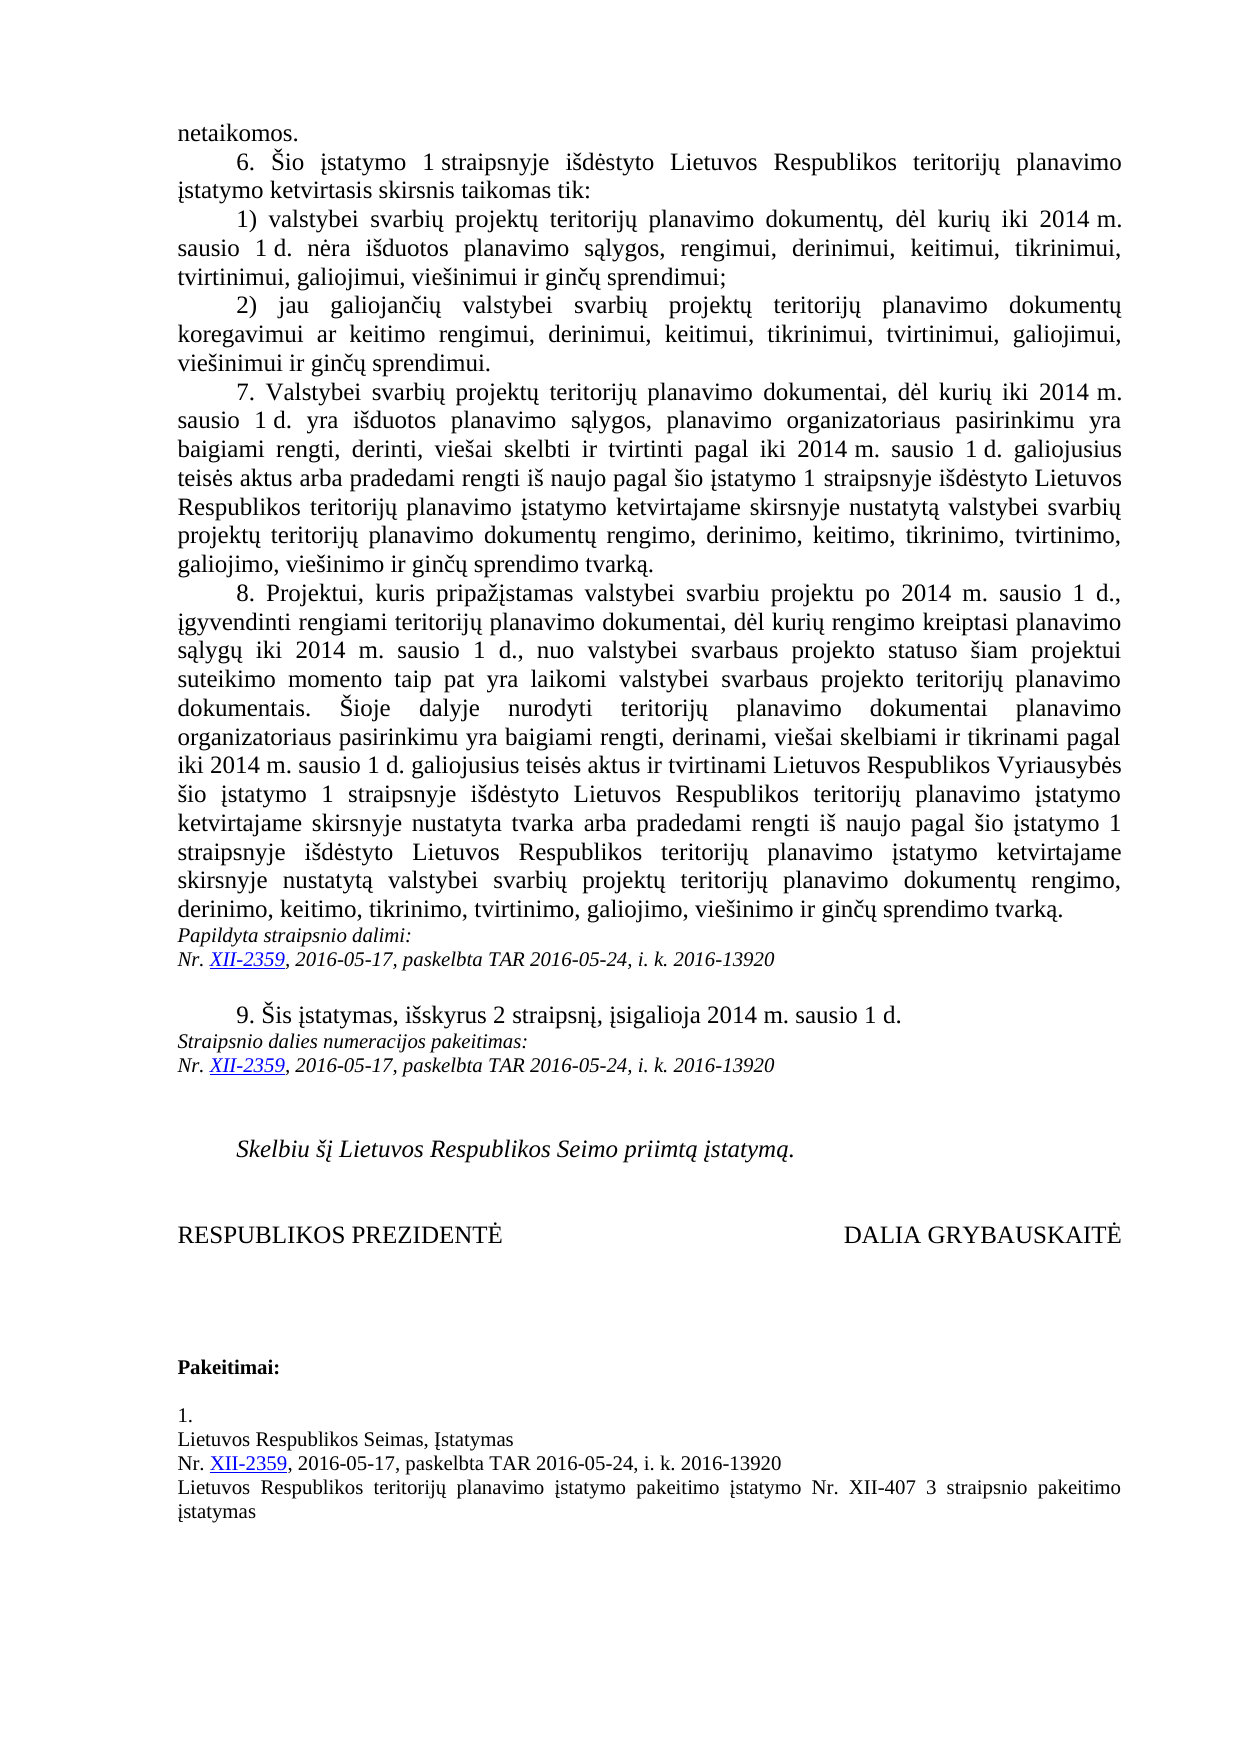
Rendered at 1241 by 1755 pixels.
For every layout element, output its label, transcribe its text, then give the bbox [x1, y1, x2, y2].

text 2) jau galiojančių valstybei svarbių projektų teritorijų planavimo dokumentų koregavimui ar keitimo rengimui, derinimui, keitimui, tikrinimui, tvirtinimui, galiojimui, viešinimui ir ginčų sprendimui. [177, 291, 1122, 377]
text 8. Projektui, kuris pripažįstamas valstybei svarbiu projektu po 2014 m. sausio 1 d., įgyvendinti rengiami teritorijų planavimo dokumentai, dėl kurių rengimo kreiptasi planavimo sąlygų iki 2014 m. sausio 1 d., nuo valstybei svarbaus projekto statuso šiam projektui suteikimo momento taip pat yra laikomi valstybei svarbaus projekto teritorijų planavimo dokumentais. Šioje dalyje nurodyti teritorijų planavimo dokumentai planavimo organizatoriaus pasirinkimu yra baigiami rengti, derinami, viešai skelbiami ir tikrinami pagal iki 2014 m. sausio 1 d. galiojusius teisės aktus ir tvirtinami Lietuvos Respublikos Vyriausybės šio įstatymo 1 straipsnyje išdėstyto Lietuvos Respublikos teritorijų planavimo įstatymo ketvirtajame skirsnyje nustatyta tvarka arba pradedami rengti iš naujo pagal šio įstatymo 1 straipsnyje išdėstyto Lietuvos Respublikos teritorijų planavimo įstatymo ketvirtajame skirsnyje nustatytą valstybei svarbių projektų teritorijų planavimo dokumentų rengimo, derinimo, keitimo, tikrinimo, tvirtinimo, galiojimo, viešinimo ir ginčų sprendimo tvarką. [177, 578, 1122, 923]
text Lietuvos Respublikos teritorijų planavimo įstatymo pakeitimo įstatymo Nr. XII-407 3 straipsnio pakeitimo įstatymas [177, 1475, 1122, 1523]
text Nr. XII-2359, 2016-05-17, paskelbta TAR 2016-05-24, i. k. 2016-13920 [177, 1451, 1122, 1475]
text 7. Valstybei svarbių projektų teritorijų planavimo dokumentai, dėl kurių iki 2014 m. sausio 1 d. yra išduotos planavimo sąlygos, planavimo organizatoriaus pasirinkimu yra baigiami rengti, derinti, viešai skelbti ir tvirtinti pagal iki 2014 m. sausio 1 d. galiojusius teisės aktus arba pradedami rengti iš naujo pagal šio įstatymo 1 straipsnyje išdėstyto Lietuvos Respublikos teritorijų planavimo įstatymo ketvirtajame skirsnyje nustatytą valstybei svarbių projektų teritorijų planavimo dokumentų rengimo, derinimo, keitimo, tikrinimo, tvirtinimo, galiojimo, viešinimo ir ginčų sprendimo tvarką. [177, 377, 1122, 578]
text Straipsnio dalies numeracijos pakeitimas: [177, 1029, 1122, 1053]
text 9. Šis įstatymas, išskyrus 2 straipsnį, įsigalioja 2014 m. sausio 1 d. [177, 1000, 1122, 1029]
text RESPUBLIKOS PREZIDENTĖ DALIA GRYBAUSKAITĖ [177, 1221, 1122, 1249]
text Nr. XII-2359, 2016-05-17, paskelbta TAR 2016-05-24, i. k. 2016-13920 [177, 1053, 1122, 1077]
text Papildyta straipsnio dalimi: [177, 923, 1122, 947]
text 1. [177, 1403, 1122, 1427]
text Lietuvos Respublikos Seimas, Įstatymas [177, 1427, 1122, 1451]
text 1) valstybei svarbių projektų teritorijų planavimo dokumentų, dėl kurių iki 2014 m. sausio 1 d. nėra išduotos planavimo sąlygos, rengimui, derinimui, keitimui, tikrinimui, tvirtinimui, galiojimui, viešinimui ir ginčų sprendimui; [177, 204, 1122, 291]
text 6. Šio įstatymo 1 straipsnyje išdėstyto Lietuvos Respublikos teritorijų planavimo įstatymo ketvirtasis skirsnis taikomas tik: [177, 147, 1122, 204]
text Skelbiu šį Lietuvos Respublikos Seimo priimtą įstatymą. [177, 1134, 1122, 1163]
text netaikomos. [177, 118, 1122, 147]
text Pakeitimai: [177, 1355, 1122, 1379]
text Nr. XII-2359, 2016-05-17, paskelbta TAR 2016-05-24, i. k. 2016-13920 [177, 947, 1122, 971]
